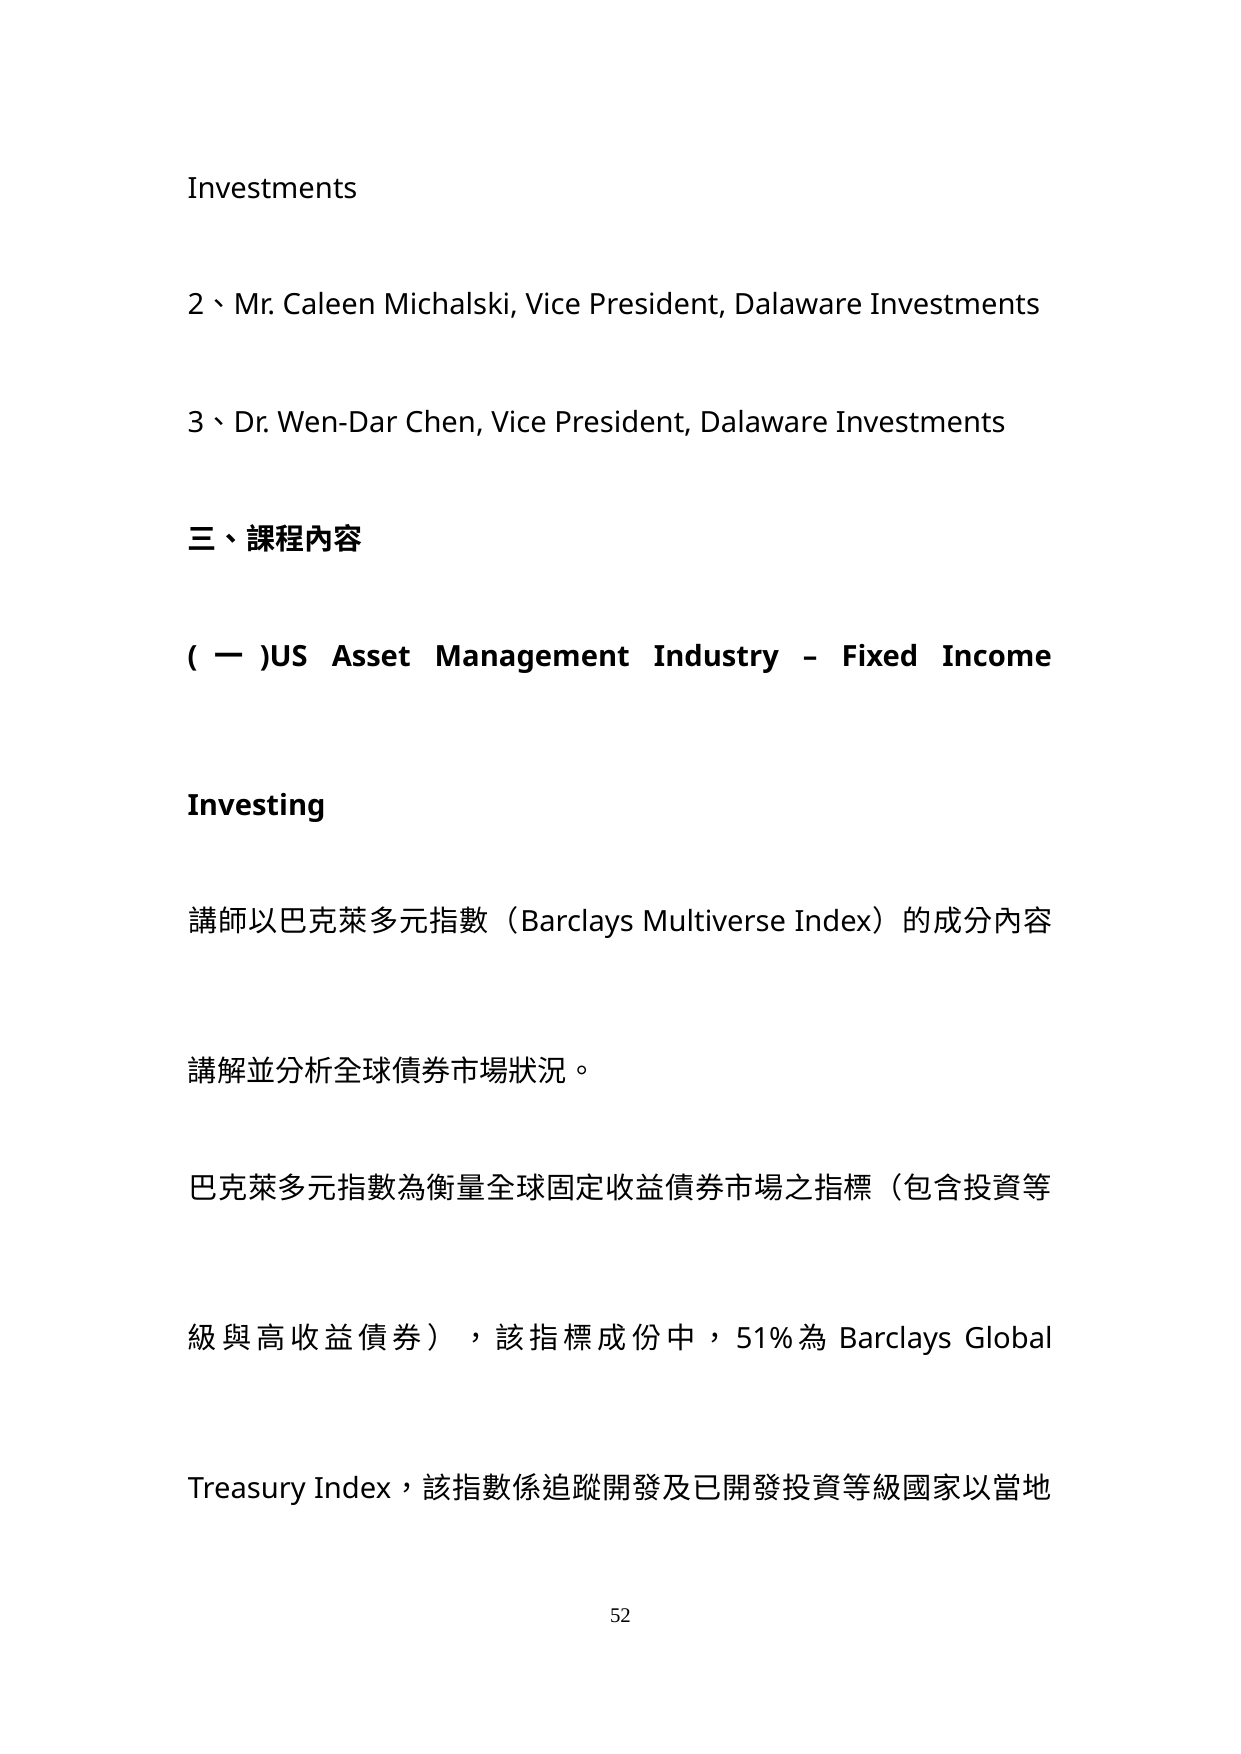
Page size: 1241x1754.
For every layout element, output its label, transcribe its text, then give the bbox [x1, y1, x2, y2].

text 巴克萊多元指數為衡量全球固定收益債券市場之指標（包含投資等級與高收益債券），該指標成份中，51%為Barclays Global Treasury Index，該指數係追蹤開發及已開發投資等級國家以當地 [188, 1149, 1053, 1524]
text 講師以巴克萊多元指數（Barclays Multiverse Index）的成分內容講解並分析全球債券市場狀況。 [188, 881, 1053, 1106]
text 3、Dr. Wen-Dar Chen, Vice President, Dalaware Investments [187, 382, 1053, 457]
text 2、Mr. Caleen Michalski, Vice President, Dalaware Investments [187, 265, 1053, 340]
text 三、課程內容 [187, 499, 1053, 574]
text (一)US Asset Management Industry – Fixed Income Investing [187, 617, 1053, 842]
text Investments [187, 150, 1053, 225]
